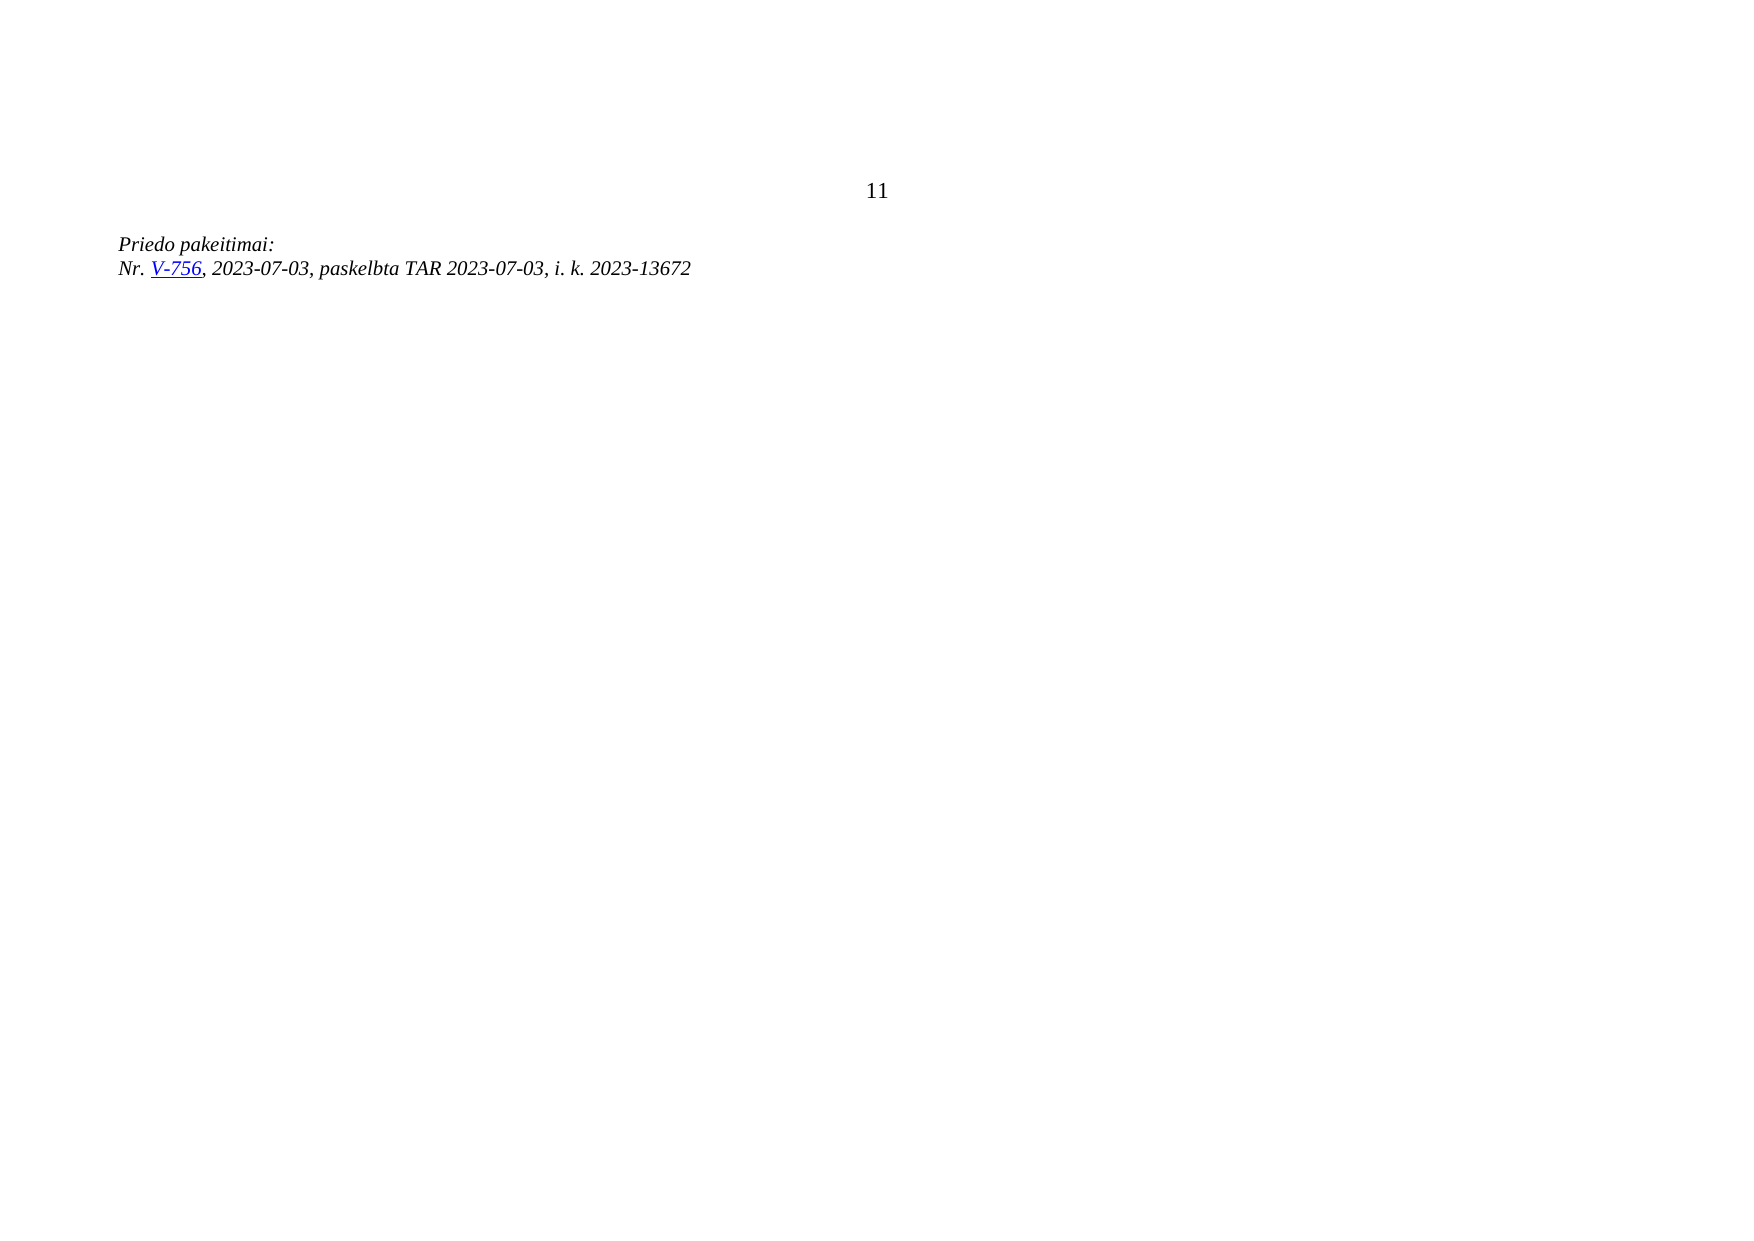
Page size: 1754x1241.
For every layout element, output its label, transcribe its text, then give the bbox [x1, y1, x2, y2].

text Priedo pakeitimai: [118, 232, 1636, 256]
text Nr. V-756, 2023-07-03, paskelbta TAR 2023-07-03, i. k. 2023-13672 [118, 256, 1636, 280]
